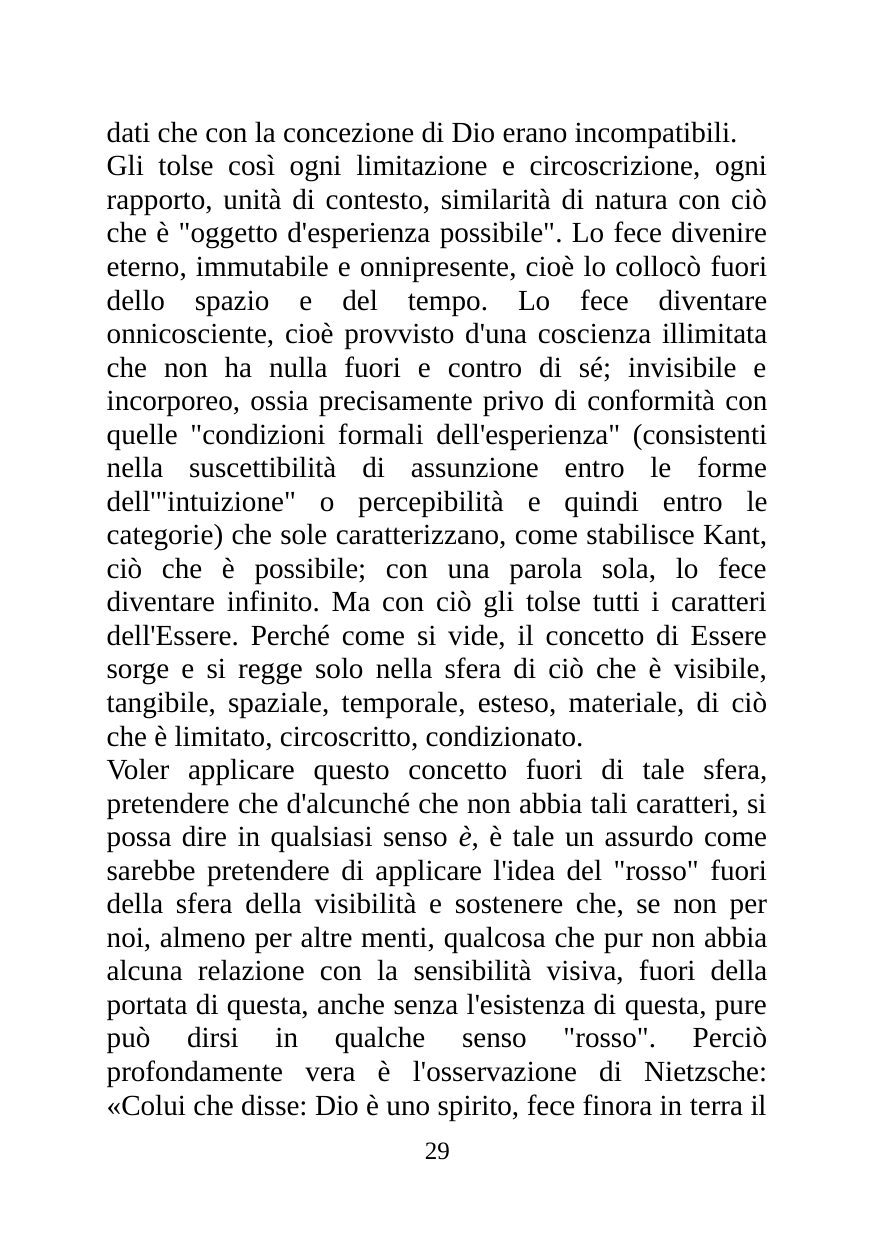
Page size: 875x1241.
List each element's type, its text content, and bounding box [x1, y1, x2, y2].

text Gli tolse così ogni limitazione e circoscrizione, ogni rapporto, unità di contesto, similarità di natura con ciò che è "oggetto d'esperienza possibile". Lo fece divenire eterno, immutabile e onnipresente, cioè lo collocò fuori dello spazio e del tempo. Lo fece diventare onnicosciente, cioè provvisto d'una coscienza illimitata che non ha nulla fuori e contro di sé; invisibile e incorporeo, ossia precisamente privo di conformità con quelle "condizioni formali dell'esperienza" (consistenti nella suscettibilità di assunzione entro le forme dell'"intuizione" o percepibilità e quindi entro le categorie) che sole caratterizzano, come stabilisce Kant, ciò che è possibile; con una parola sola, lo fece diventare infinito. Ma con ciò gli tolse tutti i caratteri dell'Essere. Perché come si vide, il concetto di Essere sorge e si regge solo nella sfera di ciò che è visibile, tangibile, spaziale, temporale, esteso, materiale, di ciò che è limitato, circoscritto, condizionato. [106, 148, 768, 752]
text dati che con la concezione di Dio erano incompatibili. [106, 115, 768, 148]
text Voler applicare questo concetto fuori di tale sfera, pretendere che d'alcunché che non abbia tali caratteri, si possa dire in qualsiasi senso è, è tale un assurdo come sarebbe pretendere di applicare l'idea del "rosso" fuori della sfera della visibilità e sostenere che, se non per noi, almeno per altre menti, qualcosa che pur non abbia alcuna relazione con la sensibilità visiva, fuori della portata di questa, anche senza l'esistenza di questa, pure può dirsi in qualche senso "rosso". Perciò profondamente vera è l'osservazione di Nietzsche: «Colui che disse: Dio è uno spirito, fece finora in terra il [106, 752, 768, 1121]
